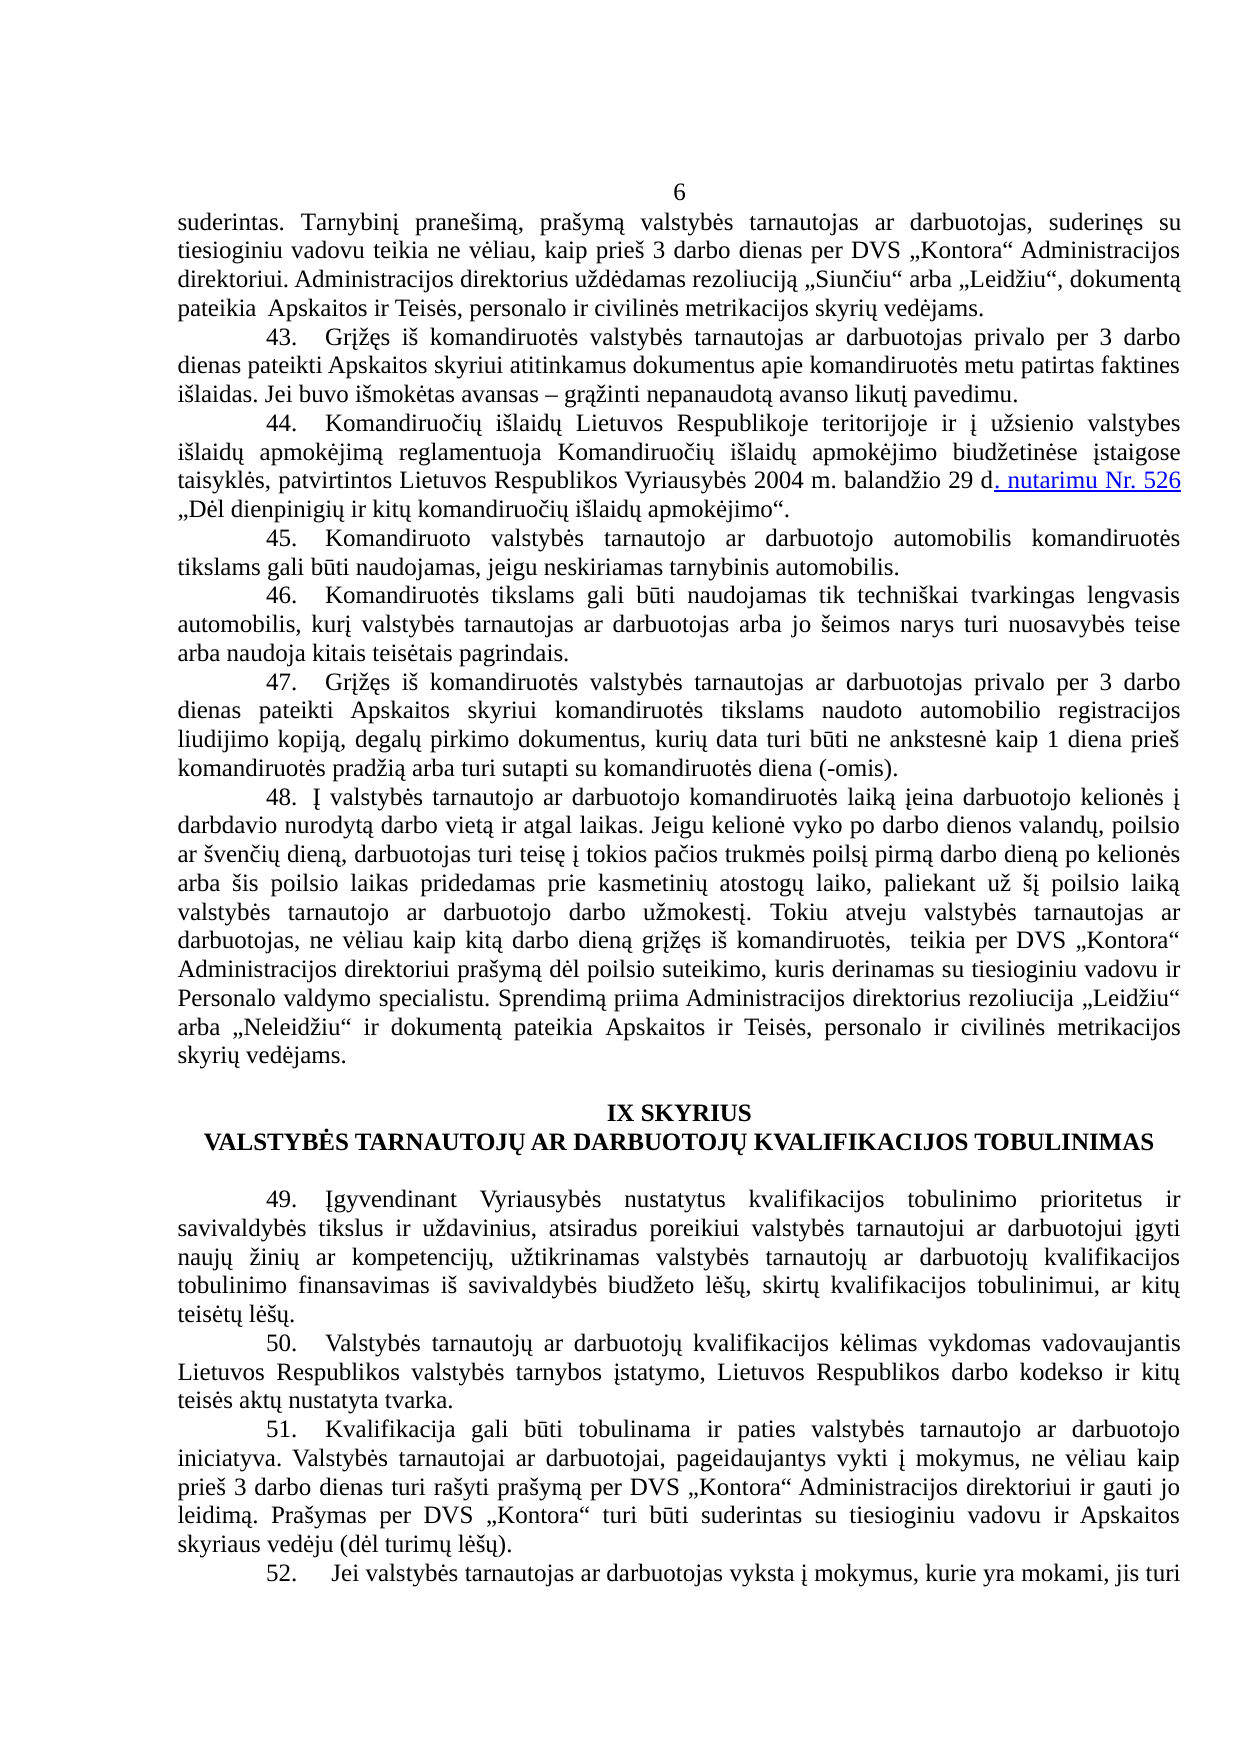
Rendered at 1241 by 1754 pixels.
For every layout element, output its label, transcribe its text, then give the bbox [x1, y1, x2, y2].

text 51. Kvalifikacija gali būti tobulinama ir paties valstybės tarnautojo ar darbuotojo iniciatyva. Valstybės tarnautojai ar darbuotojai, pageidaujantys vykti į mokymus, ne vėliau kaip prieš 3 darbo dienas turi rašyti prašymą per DVS „Kontora“ Administracijos direktoriui ir gauti jo leidimą. Prašymas per DVS „Kontora“ turi būti suderintas su tiesioginiu vadovu ir Apskaitos skyriaus vedėju (dėl turimų lėšų). [177, 1414, 1181, 1558]
text 49. Įgyvendinant Vyriausybės nustatytus kvalifikacijos tobulinimo prioritetus ir savivaldybės tikslus ir uždavinius, atsiradus poreikiui valstybės tarnautojui ar darbuotojui įgyti naujų žinių ar kompetencijų, užtikrinamas valstybės tarnautojų ar darbuotojų kvalifikacijos tobulinimo finansavimas iš savivaldybės biudžeto lėšų, skirtų kvalifikacijos tobulinimui, ar kitų teisėtų lėšų. [177, 1184, 1181, 1328]
subtitle IX skyrius [177, 1098, 1181, 1127]
text 52. Jei valstybės tarnautojas ar darbuotojas vyksta į mokymus, kurie yra mokami, jis turi [177, 1558, 1181, 1587]
text 44. Komandiruočių išlaidų Lietuvos Respublikoje teritorijoje ir į užsienio valstybes išlaidų apmokėjimą reglamentuoja Komandiruočių išlaidų apmokėjimo biudžetinėse įstaigose taisyklės, patvirtintos Lietuvos Respublikos Vyriausybės 2004 m. balandžio 29 d. nutarimu Nr. 526 „Dėl dienpinigių ir kitų komandiruočių išlaidų apmokėjimo“. [177, 408, 1181, 523]
text 46. Komandiruotės tikslams gali būti naudojamas tik techniškai tvarkingas lengvasis automobilis, kurį valstybės tarnautojas ar darbuotojas arba jo šeimos narys turi nuosavybės teise arba naudoja kitais teisėtais pagrindais. [177, 580, 1181, 667]
text suderintas. Tarnybinį pranešimą, prašymą valstybės tarnautojas ar darbuotojas, suderinęs su tiesioginiu vadovu teikia ne vėliau, kaip prieš 3 darbo dienas per DVS „Kontora“ Administracijos direktoriui. Administracijos direktorius uždėdamas rezoliuciją „Siunčiu“ arba „Leidžiu“, dokumentą pateikia Apskaitos ir Teisės, personalo ir civilinės metrikacijos skyrių vedėjams. [177, 207, 1181, 322]
text 47. Grįžęs iš komandiruotės valstybės tarnautojas ar darbuotojas privalo per 3 darbo dienas pateikti Apskaitos skyriui komandiruotės tikslams naudoto automobilio registracijos liudijimo kopiją, degalų pirkimo dokumentus, kurių data turi būti ne ankstesnė kaip 1 diena prieš komandiruotės pradžią arba turi sutapti su komandiruotės diena (-omis). [177, 667, 1181, 782]
text 50. Valstybės tarnautojų ar darbuotojų kvalifikacijos kėlimas vykdomas vadovaujantis Lietuvos Respublikos valstybės tarnybos įstatymo, Lietuvos Respublikos darbo kodekso ir kitų teisės aktų nustatyta tvarka. [177, 1328, 1181, 1414]
text 48. Į valstybės tarnautojo ar darbuotojo komandiruotės laiką įeina darbuotojo kelionės į darbdavio nurodytą darbo vietą ir atgal laikas. Jeigu kelionė vyko po darbo dienos valandų, poilsio ar švenčių dieną, darbuotojas turi teisę į tokios pačios trukmės poilsį pirmą darbo dieną po kelionės arba šis poilsio laikas pridedamas prie kasmetinių atostogų laiko, paliekant už šį poilsio laiką valstybės tarnautojo ar darbuotojo darbo užmokestį. Tokiu atveju valstybės tarnautojas ar darbuotojas, ne vėliau kaip kitą darbo dieną grįžęs iš komandiruotės, teikia per DVS „Kontora“ Administracijos direktoriui prašymą dėl poilsio suteikimo, kuris derinamas su tiesioginiu vadovu ir Personalo valdymo specialistu. Sprendimą priima Administracijos direktorius rezoliucija „Leidžiu“ arba „Neleidžiu“ ir dokumentą pateikia Apskaitos ir Teisės, personalo ir civilinės metrikacijos skyrių vedėjams. [177, 782, 1181, 1069]
text 45. Komandiruoto valstybės tarnautojo ar darbuotojo automobilis komandiruotės tikslams gali būti naudojamas, jeigu neskiriamas tarnybinis automobilis. [177, 523, 1181, 580]
subtitle VALSTYBĖS TARNAUTOJŲ ar DARBUOTOJŲ Kvalifikacijos tobulinimas [177, 1127, 1181, 1155]
text 43. Grįžęs iš komandiruotės valstybės tarnautojas ar darbuotojas privalo per 3 darbo dienas pateikti Apskaitos skyriui atitinkamus dokumentus apie komandiruotės metu patirtas faktines išlaidas. Jei buvo išmokėtas avansas – grąžinti nepanaudotą avanso likutį pavedimu. [177, 322, 1181, 408]
